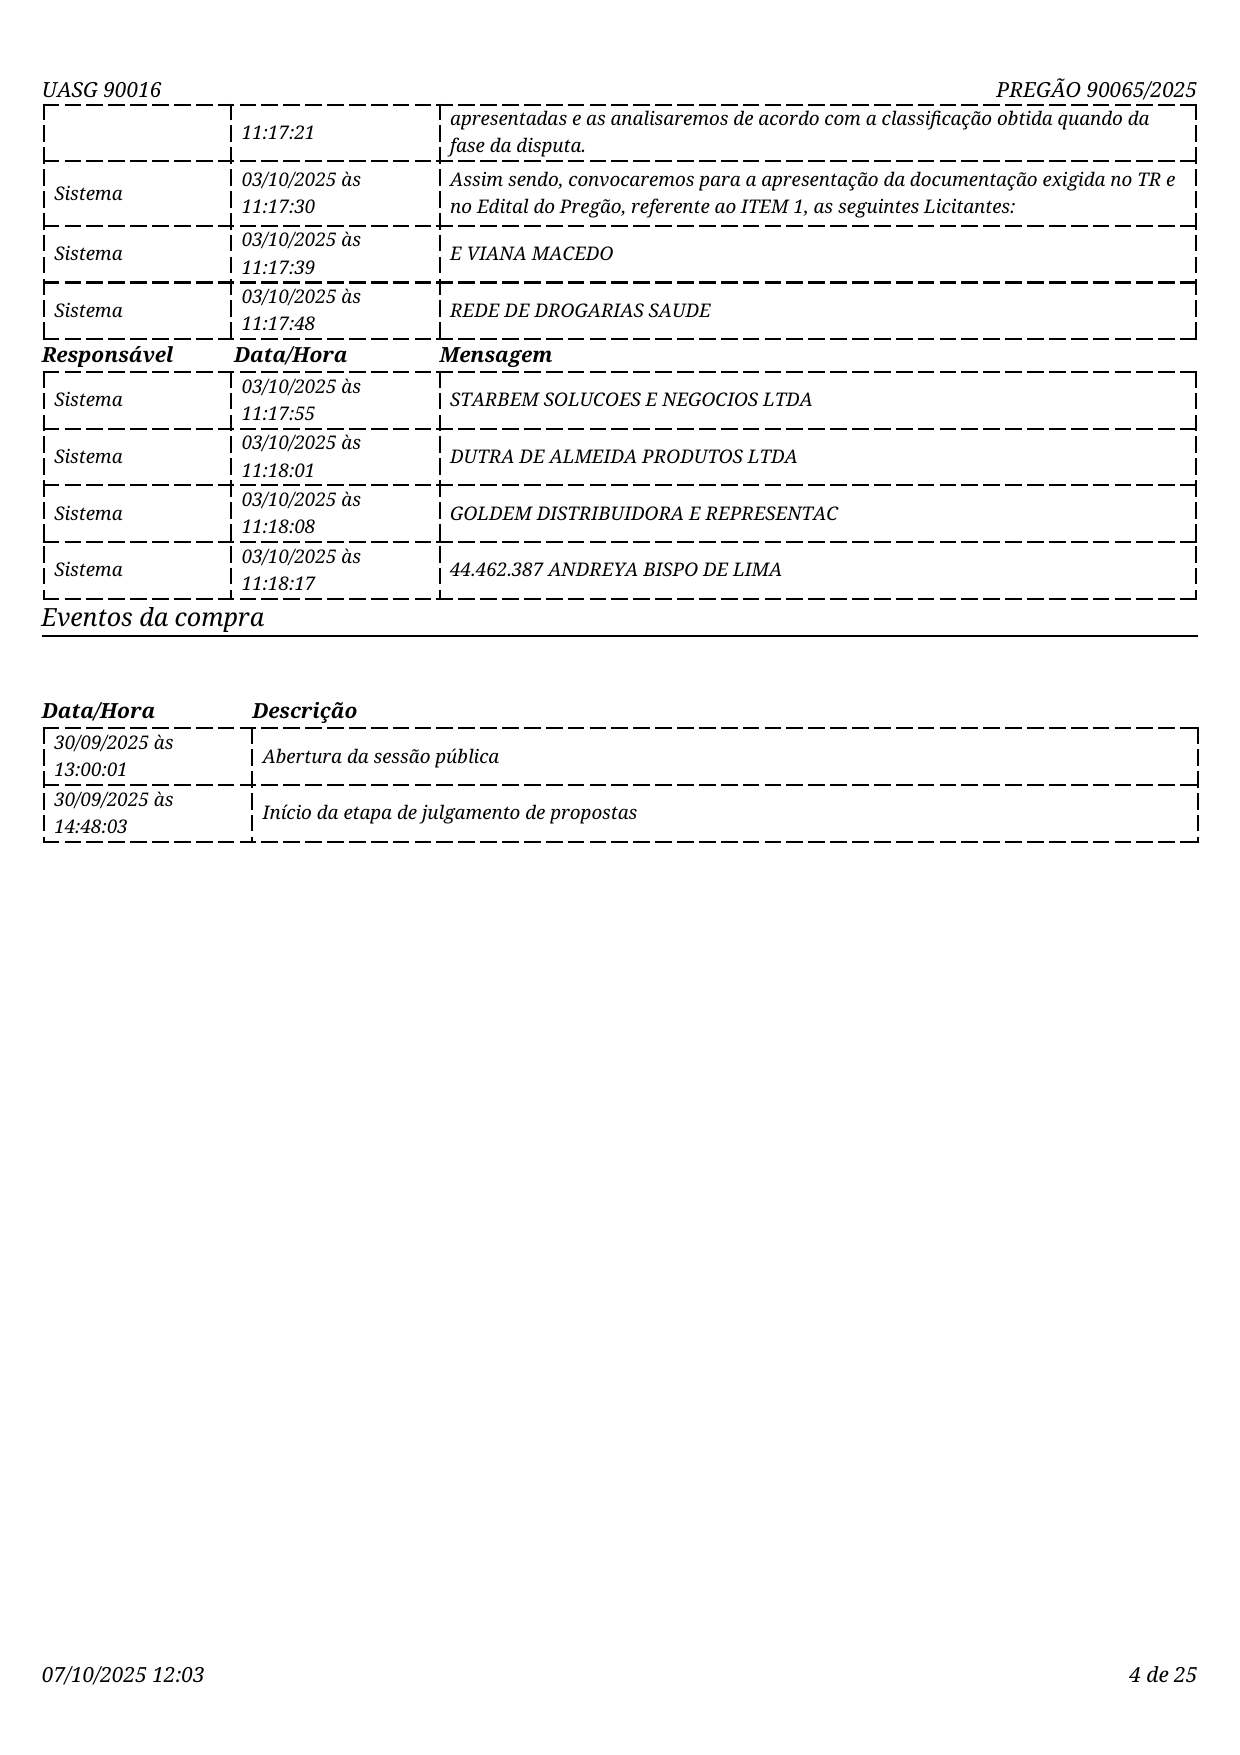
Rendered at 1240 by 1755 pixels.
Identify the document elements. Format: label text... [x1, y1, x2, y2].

table_header 30/09/2025 às 13:00:01 [44, 727, 252, 784]
table_cell [44, 104, 231, 160]
table_cell 03/10/2025 às 11:18:17 [231, 541, 439, 597]
table_cell E VIANA MACEDO [440, 225, 1196, 281]
table_header STARBEM SOLUCOES E NEGOCIOS LTDA [440, 371, 1196, 427]
table_cell DUTRA DE ALMEIDA PRODUTOS LTDA [440, 428, 1196, 484]
table_cell 03/10/2025 às 11:17:48 [231, 281, 439, 338]
table_cell Início da etapa de julgamento de propostas [252, 784, 1198, 841]
table_cell 03/10/2025 às 11:17:30 [231, 160, 439, 225]
table_cell Sistema [44, 484, 231, 541]
table_cell REDE DE DROGARIAS SAUDE [440, 281, 1196, 338]
subtitle Eventos da compra [41, 599, 1199, 634]
table_cell 03/10/2025 às 11:18:01 [231, 428, 439, 484]
table_cell 03/10/2025 às 11:17:39 [231, 225, 439, 281]
table_header Abertura da sessão pública [252, 727, 1198, 784]
table_cell Sistema [44, 428, 231, 484]
table_cell Sistema [44, 541, 231, 597]
table_cell 11:17:21 [231, 104, 439, 160]
table_cell 44.462.387 ANDREYA BISPO DE LIMA [440, 541, 1196, 597]
table_header 03/10/2025 às 11:17:55 [231, 371, 439, 427]
table_cell apresentadas e as analisaremos de acordo com a classificação obtida quando da fase da disputa. [440, 104, 1196, 160]
text Data/Hora Descrição [42, 697, 1199, 725]
table_cell 30/09/2025 às 14:48:03 [44, 784, 252, 841]
table_cell Sistema [44, 160, 231, 225]
text Responsável Data/Hora Mensagem [42, 340, 1199, 368]
table_cell Sistema [44, 225, 231, 281]
table_cell Sistema [44, 281, 231, 338]
table_cell 03/10/2025 às 11:18:08 [231, 484, 439, 541]
table_cell GOLDEM DISTRIBUIDORA E REPRESENTAC [440, 484, 1196, 541]
table_cell Assim sendo, convocaremos para a apresentação da documentação exigida no TR e no Edital do Pregão, referente ao ITEM 1, as seguintes Licitantes: [440, 160, 1196, 225]
table_header Sistema [44, 371, 231, 427]
